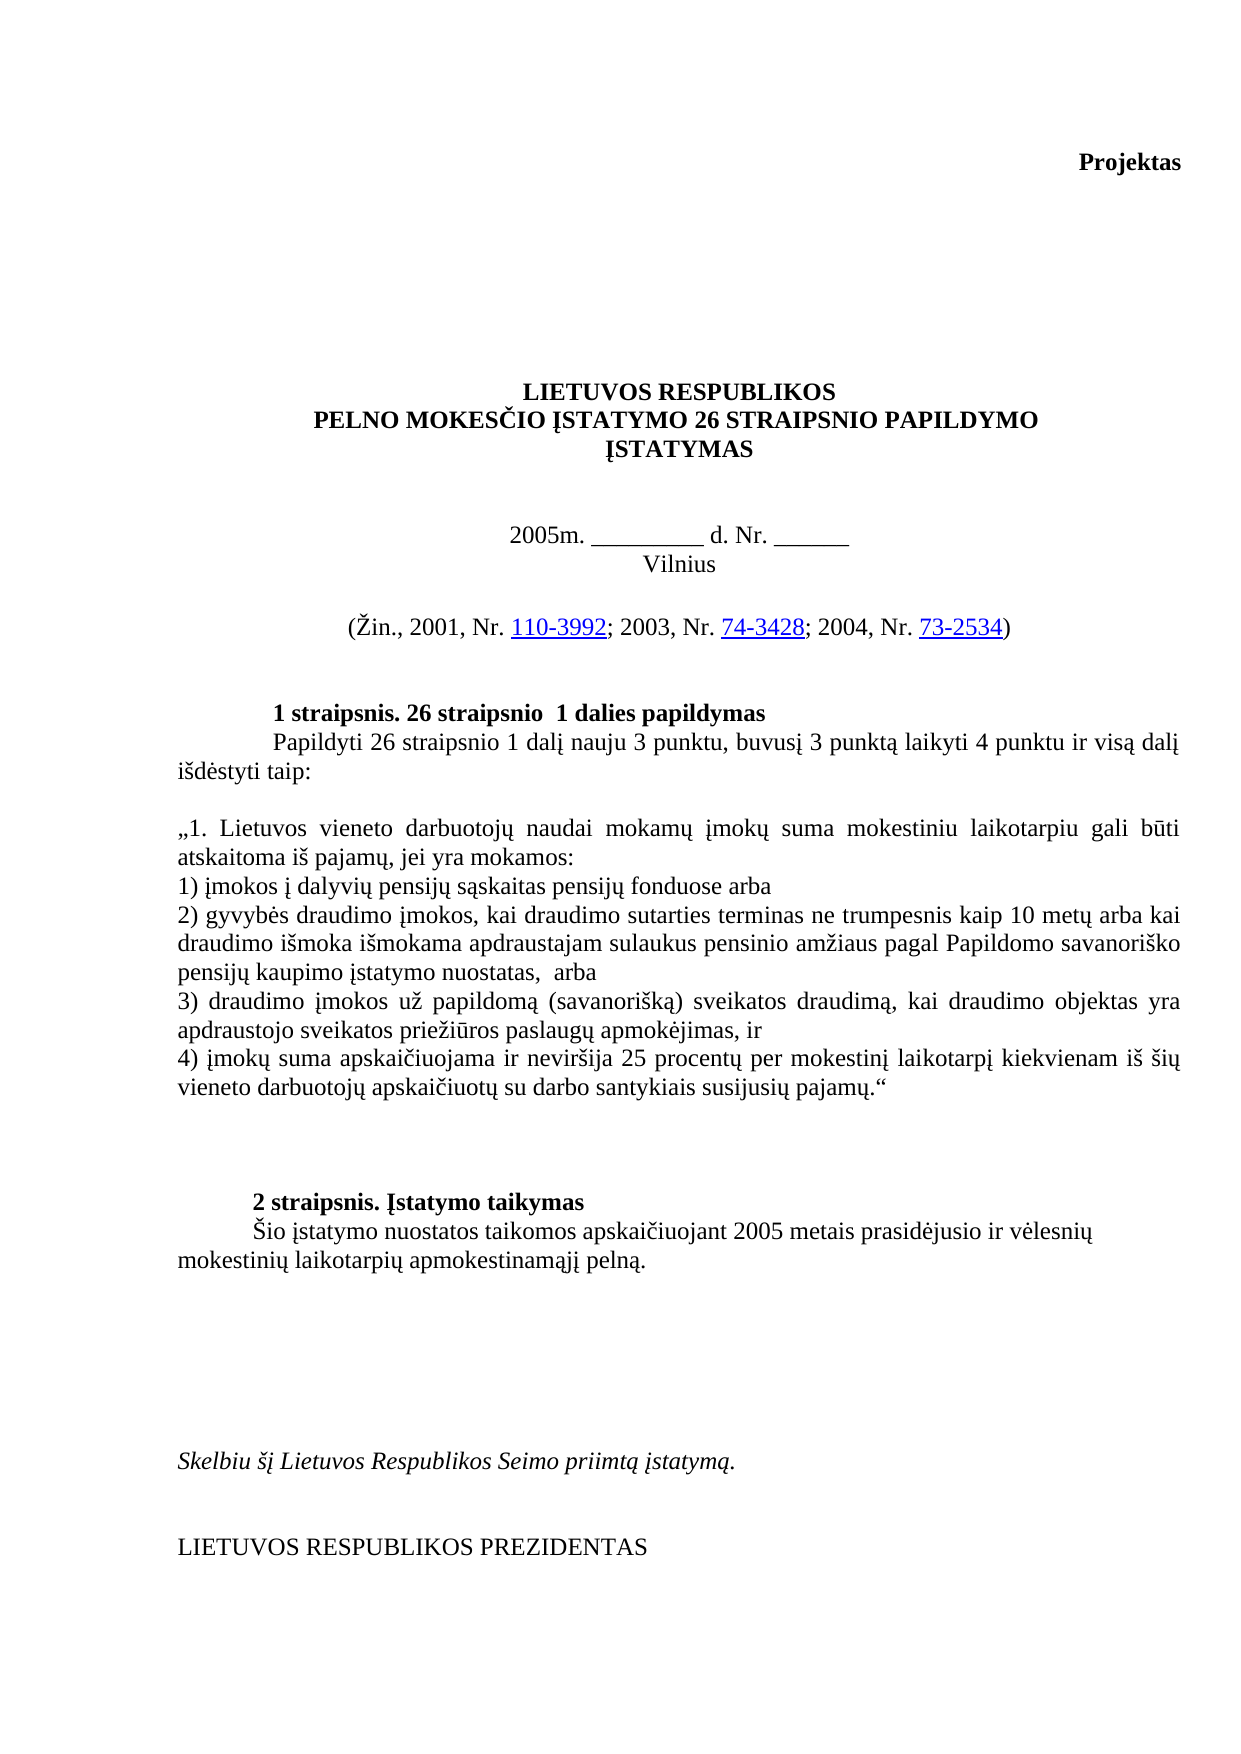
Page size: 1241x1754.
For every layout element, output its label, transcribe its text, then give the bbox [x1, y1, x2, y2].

text „1. Lietuvos vieneto darbuotojų naudai mokamų įmokų suma mokestiniu laikotarpiu gali būti atskaitoma iš pajamų, jei yra mokamos: [177, 813, 1181, 871]
text Šio įstatymo nuostatos taikomos apskaičiuojant 2005 metais prasidėjusio ir vėlesnių mokestinių laikotarpių apmokestinamąjį pelną. [177, 1216, 1181, 1273]
text 2 straipsnis. Įstatymo taikymas [177, 1187, 1181, 1216]
text Vilnius [177, 549, 1181, 578]
text Projektas [177, 147, 1181, 176]
text ĮSTATYMAS [177, 434, 1181, 463]
text Papildyti 26 straipsnio 1 dalį nauju 3 punktu, buvusį 3 punktą laikyti 4 punktu ir visą dalį išdėstyti taip: [177, 727, 1181, 785]
text 2) gyvybės draudimo įmokos, kai draudimo sutarties terminas ne trumpesnis kaip 10 metų arba kai draudimo išmoka išmokama apdraustajam sulaukus pensinio amžiaus pagal Papildomo savanoriško pensijų kaupimo įstatymo nuostatas, arba [177, 900, 1181, 986]
text LIETUVOS RESPUBLIKOS PREZIDENTAS [177, 1532, 1181, 1561]
text 4) įmokų suma apskaičiuojama ir neviršija 25 procentų per mokestinį laikotarpį kiekvienam iš šių vieneto darbuotojų apskaičiuotų su darbo santykiais susijusių pajamų.“ [177, 1043, 1181, 1101]
text 2005m. _________ d. Nr. ______ [177, 521, 1181, 549]
text 1) įmokos į dalyvių pensijų sąskaitas pensijų fonduose arba [177, 871, 1181, 900]
text LIETUVOS RESPUBLIKOS [177, 377, 1181, 406]
text 1 straipsnis. 26 straipsnio 1 dalies papildymas [177, 698, 1181, 727]
text Skelbiu šį Lietuvos Respublikos Seimo priimtą įstatymą. [177, 1446, 1181, 1475]
text (Žin., 2001, Nr. 110-3992; 2003, Nr. 74-3428; 2004, Nr. 73-2534) [177, 612, 1181, 641]
text 3) draudimo įmokos už papildomą (savanorišką) sveikatos draudimą, kai draudimo objektas yra apdraustojo sveikatos priežiūros paslaugų apmokėjimas, ir [177, 986, 1181, 1043]
text PELNO MOKESČIO ĮSTATYMO 26 STRAIPSNIO PAPILDYMO [177, 406, 1181, 434]
